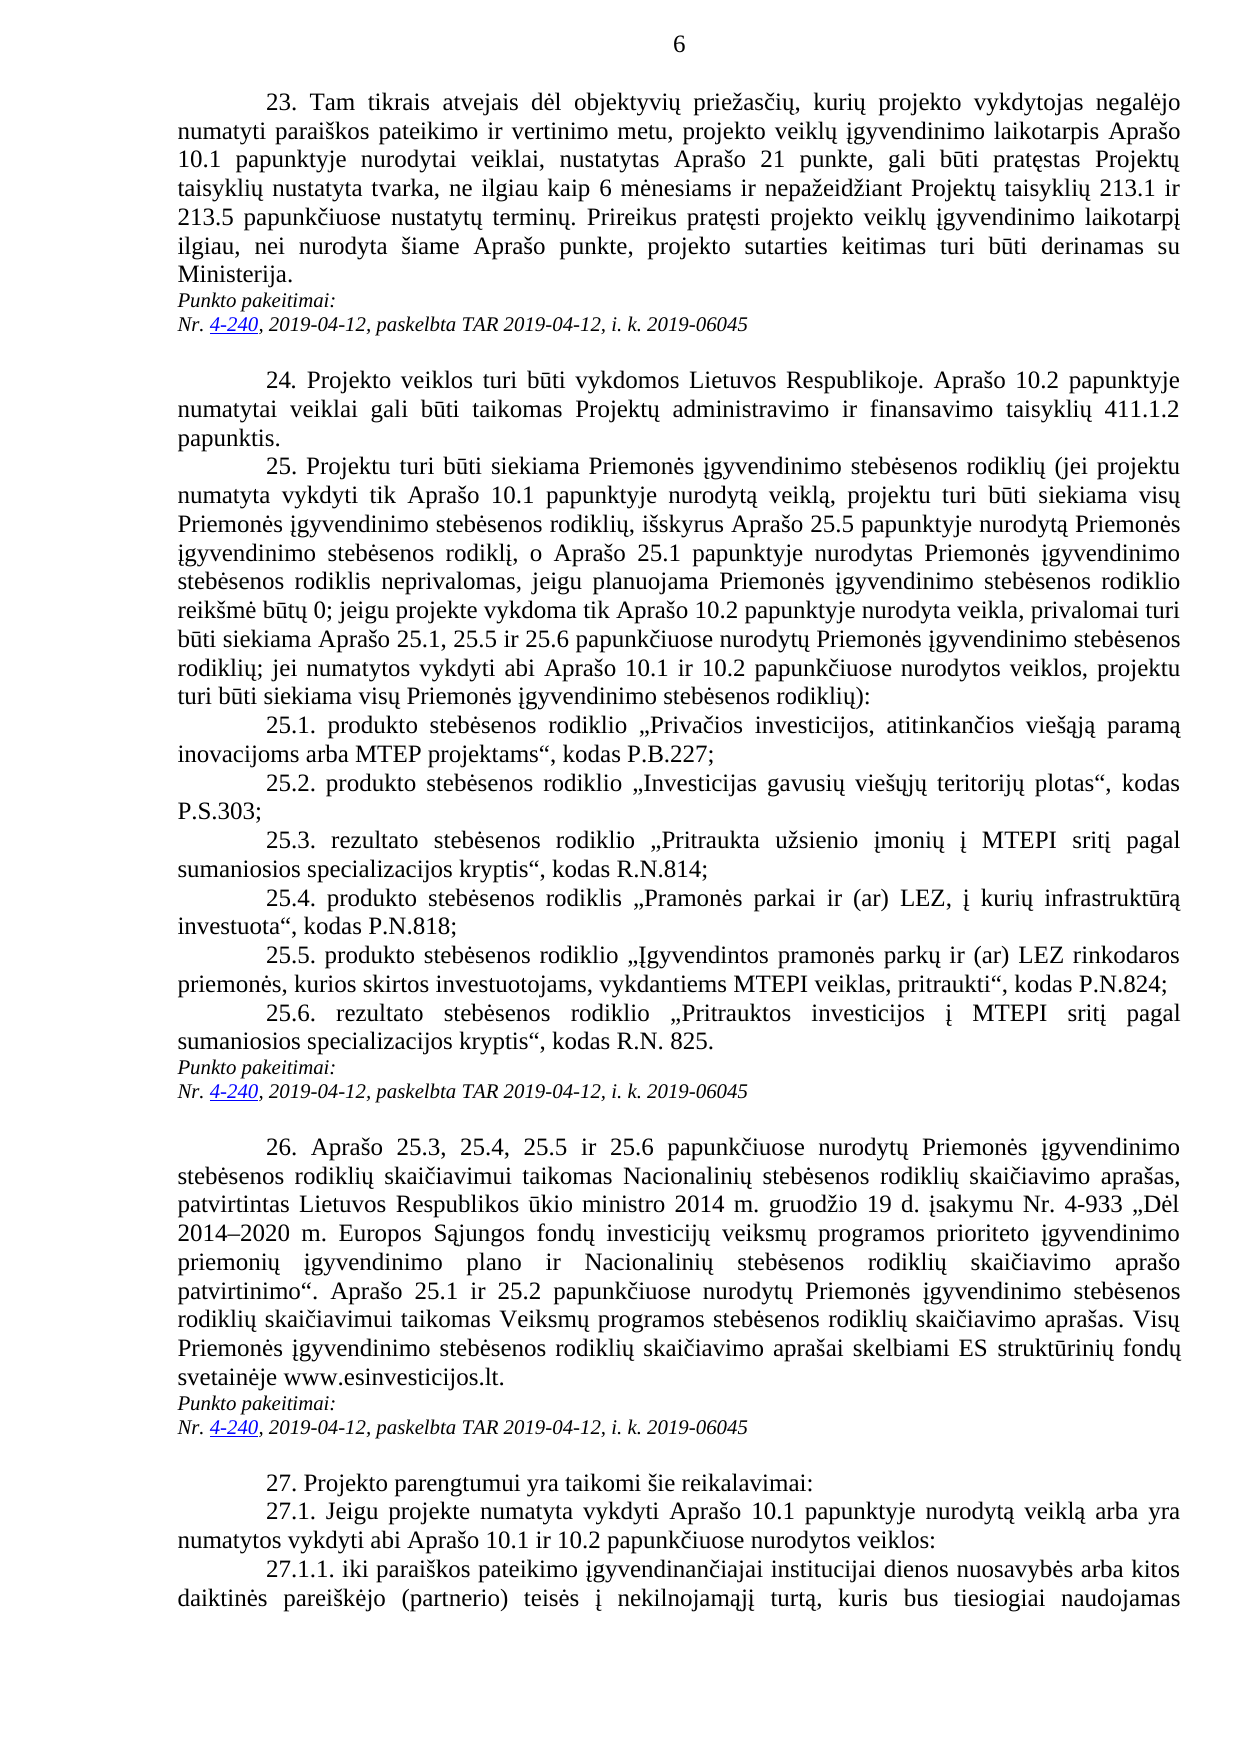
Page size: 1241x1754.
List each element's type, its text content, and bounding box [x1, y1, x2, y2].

text 25.5. produkto stebėsenos rodiklio „Įgyvendintos pramonės parkų ir (ar) LEZ rinkodaros priemonės, kurios skirtos investuotojams, vykdantiems MTEPI veiklas, pritraukti“, kodas P.N.824; [177, 940, 1181, 998]
text Punkto pakeitimai: [177, 1391, 1181, 1415]
text 27.1.1. iki paraiškos pateikimo įgyvendinančiajai institucijai dienos nuosavybės arba kitos daiktinės pareiškėjo (partnerio) teisės į nekilnojamąjį turtą, kuris bus tiesiogiai naudojamas [177, 1554, 1181, 1611]
text 25.2. produkto stebėsenos rodiklio „Investicijas gavusių viešųjų teritorijų plotas“, kodas P.S.303; [177, 768, 1181, 825]
text 26. Aprašo 25.3, 25.4, 25.5 ir 25.6 papunkčiuose nurodytų Priemonės įgyvendinimo stebėsenos rodiklių skaičiavimui taikomas Nacionalinių stebėsenos rodiklių skaičiavimo aprašas, patvirtintas Lietuvos Respublikos ūkio ministro 2014 m. gruodžio 19 d. įsakymu Nr. 4-933 „Dėl 2014–2020 m. Europos Sąjungos fondų investicijų veiksmų programos prioriteto įgyvendinimo priemonių įgyvendinimo plano ir Nacionalinių stebėsenos rodiklių skaičiavimo aprašo patvirtinimo“. Aprašo 25.1 ir 25.2 papunkčiuose nurodytų Priemonės įgyvendinimo stebėsenos rodiklių skaičiavimui taikomas Veiksmų programos stebėsenos rodiklių skaičiavimo aprašas. Visų Priemonės įgyvendinimo stebėsenos rodiklių skaičiavimo aprašai skelbiami ES struktūrinių fondų svetainėje www.esinvesticijos.lt. [177, 1132, 1181, 1391]
text 25. Projektu turi būti siekiama Priemonės įgyvendinimo stebėsenos rodiklių (jei projektu numatyta vykdyti tik Aprašo 10.1 papunktyje nurodytą veiklą, projektu turi būti siekiama visų Priemonės įgyvendinimo stebėsenos rodiklių, išskyrus Aprašo 25.5 papunktyje nurodytą Priemonės įgyvendinimo stebėsenos rodiklį, o Aprašo 25.1 papunktyje nurodytas Priemonės įgyvendinimo stebėsenos rodiklis neprivalomas, jeigu planuojama Priemonės įgyvendinimo stebėsenos rodiklio reikšmė būtų 0; jeigu projekte vykdoma tik Aprašo 10.2 papunktyje nurodyta veikla, privalomai turi būti siekiama Aprašo 25.1, 25.5 ir 25.6 papunkčiuose nurodytų Priemonės įgyvendinimo stebėsenos rodiklių; jei numatytos vykdyti abi Aprašo 10.1 ir 10.2 papunkčiuose nurodytos veiklos, projektu turi būti siekiama visų Priemonės įgyvendinimo stebėsenos rodiklių): [177, 451, 1181, 710]
text 25.6. rezultato stebėsenos rodiklio „Pritrauktos investicijos į MTEPI sritį pagal sumaniosios specializacijos kryptis“, kodas R.N. 825. [177, 998, 1181, 1055]
text 24. Projekto veiklos turi būti vykdomos Lietuvos Respublikoje. Aprašo 10.2 papunktyje numatytai veiklai gali būti taikomas Projektų administravimo ir finansavimo taisyklių 411.1.2 papunktis. [177, 365, 1181, 451]
text Nr. 4-240, 2019-04-12, paskelbta TAR 2019-04-12, i. k. 2019-06045 [177, 312, 1181, 336]
text Nr. 4-240, 2019-04-12, paskelbta TAR 2019-04-12, i. k. 2019-06045 [177, 1079, 1181, 1103]
text Nr. 4-240, 2019-04-12, paskelbta TAR 2019-04-12, i. k. 2019-06045 [177, 1415, 1181, 1439]
text 27.1. Jeigu projekte numatyta vykdyti Aprašo 10.1 papunktyje nurodytą veiklą arba yra numatytos vykdyti abi Aprašo 10.1 ir 10.2 papunkčiuose nurodytos veiklos: [177, 1496, 1181, 1554]
text 25.4. produkto stebėsenos rodiklis „Pramonės parkai ir (ar) LEZ, į kurių infrastruktūrą investuota“, kodas P.N.818; [177, 883, 1181, 940]
text 27. Projekto parengtumui yra taikomi šie reikalavimai: [177, 1468, 1181, 1496]
text 25.3. rezultato stebėsenos rodiklio „Pritraukta užsienio įmonių į MTEPI sritį pagal sumaniosios specializacijos kryptis“, kodas R.N.814; [177, 825, 1181, 883]
text Punkto pakeitimai: [177, 1055, 1181, 1079]
text 25.1. produkto stebėsenos rodiklio „Privačios investicijos, atitinkančios viešąją paramą inovacijoms arba MTEP projektams“, kodas P.B.227; [177, 710, 1181, 768]
text 23. Tam tikrais atvejais dėl objektyvių priežasčių, kurių projekto vykdytojas negalėjo numatyti paraiškos pateikimo ir vertinimo metu, projekto veiklų įgyvendinimo laikotarpis Aprašo 10.1 papunktyje nurodytai veiklai, nustatytas Aprašo 21 punkte, gali būti pratęstas Projektų taisyklių nustatyta tvarka, ne ilgiau kaip 6 mėnesiams ir nepažeidžiant Projektų taisyklių 213.1 ir 213.5 papunkčiuose nustatytų terminų. Prireikus pratęsti projekto veiklų įgyvendinimo laikotarpį ilgiau, nei nurodyta šiame Aprašo punkte, projekto sutarties keitimas turi būti derinamas su Ministerija. [177, 87, 1181, 288]
text Punkto pakeitimai: [177, 288, 1181, 312]
